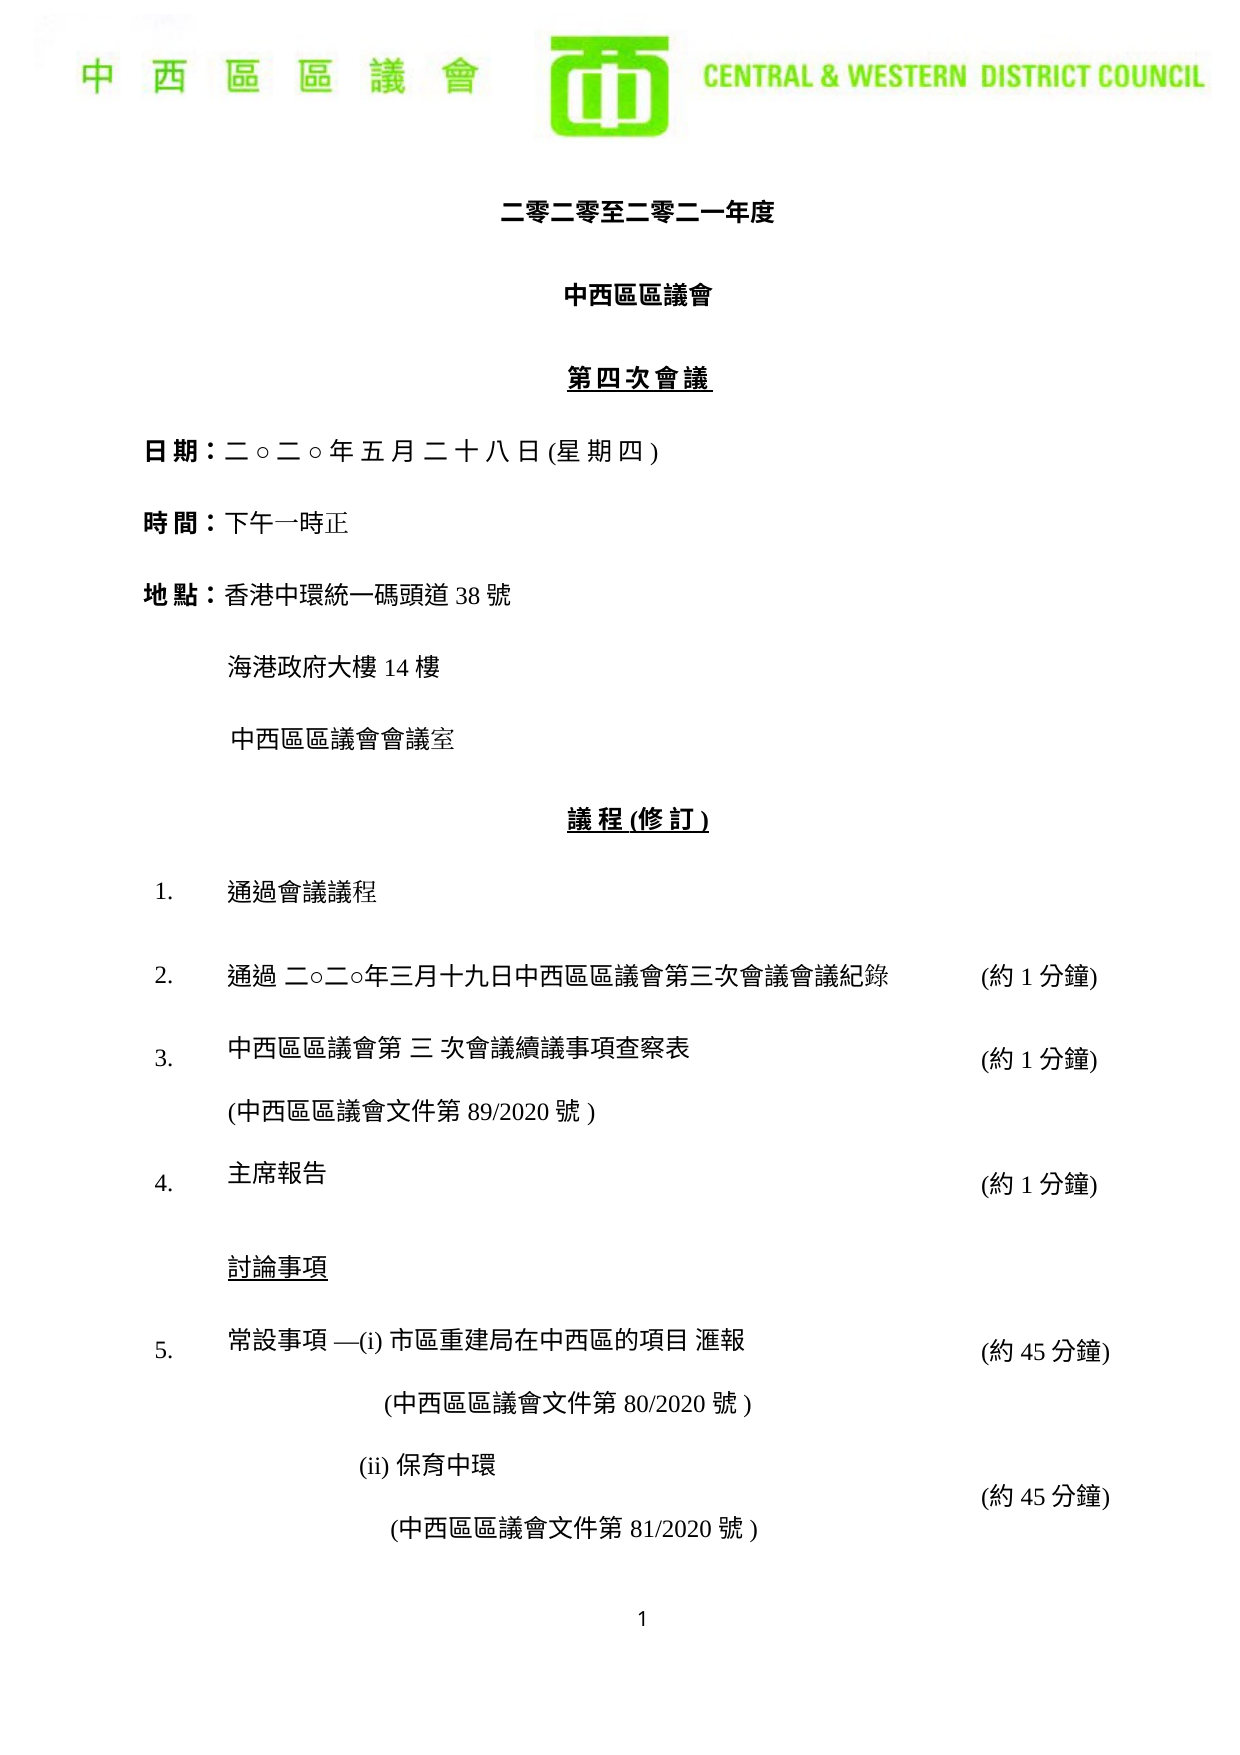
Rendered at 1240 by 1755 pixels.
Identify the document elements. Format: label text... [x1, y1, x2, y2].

table_cell (約 1 分鐘) [970, 922, 1131, 1005]
text 第四次會議 [143, 335, 1132, 398]
table_cell 常設事項 —(i) 市區重建局在中西區的項目 滙報 (中西區區議會文件第 80/2020 號 ) (ii) 保育中環 (中西區區議會文件第 81/2020 號 ) [216, 1297, 969, 1547]
text 中西區區議會 [143, 252, 1132, 314]
text 二零二零至二零二一年度 [143, 169, 1132, 231]
table_cell 5. [143, 1297, 216, 1547]
table_header [970, 839, 1131, 922]
table_cell 討論事項 [216, 1214, 969, 1297]
text 議程(修 訂 ) [143, 776, 1132, 839]
table_cell [143, 1214, 216, 1297]
table_header 通過會議議程 [216, 839, 969, 922]
table_cell 通過 二○二○年三月十九日中西區區議會第三次會議會議紀錄 [216, 922, 969, 1005]
table_cell [970, 1214, 1131, 1297]
table_header 1. [143, 839, 216, 922]
table_cell 4. [143, 1130, 216, 1214]
table_cell 2. [143, 922, 216, 1005]
table_cell 中西區區議會第 三 次會議續議事項查察表 (中西區區議會文件第 89/2020 號 ) [216, 1005, 969, 1130]
table_cell (約 1 分鐘) [970, 1005, 1131, 1130]
table_cell 3. [143, 1005, 216, 1130]
table_cell (約 45 分鐘) (約 45 分鐘) [970, 1297, 1131, 1547]
text 日 期：二 ○ 二 ○ 年 五 月 二 十 八 日 (星 期 四 ) 時 間：下午一時正 地 點：香港中環統一碼頭道 38 號 海港政府大樓 14 樓 中西區區議會會議室 [143, 408, 1132, 758]
table_cell 主席報告 [216, 1130, 969, 1214]
table_cell (約 1 分鐘) [970, 1130, 1131, 1214]
